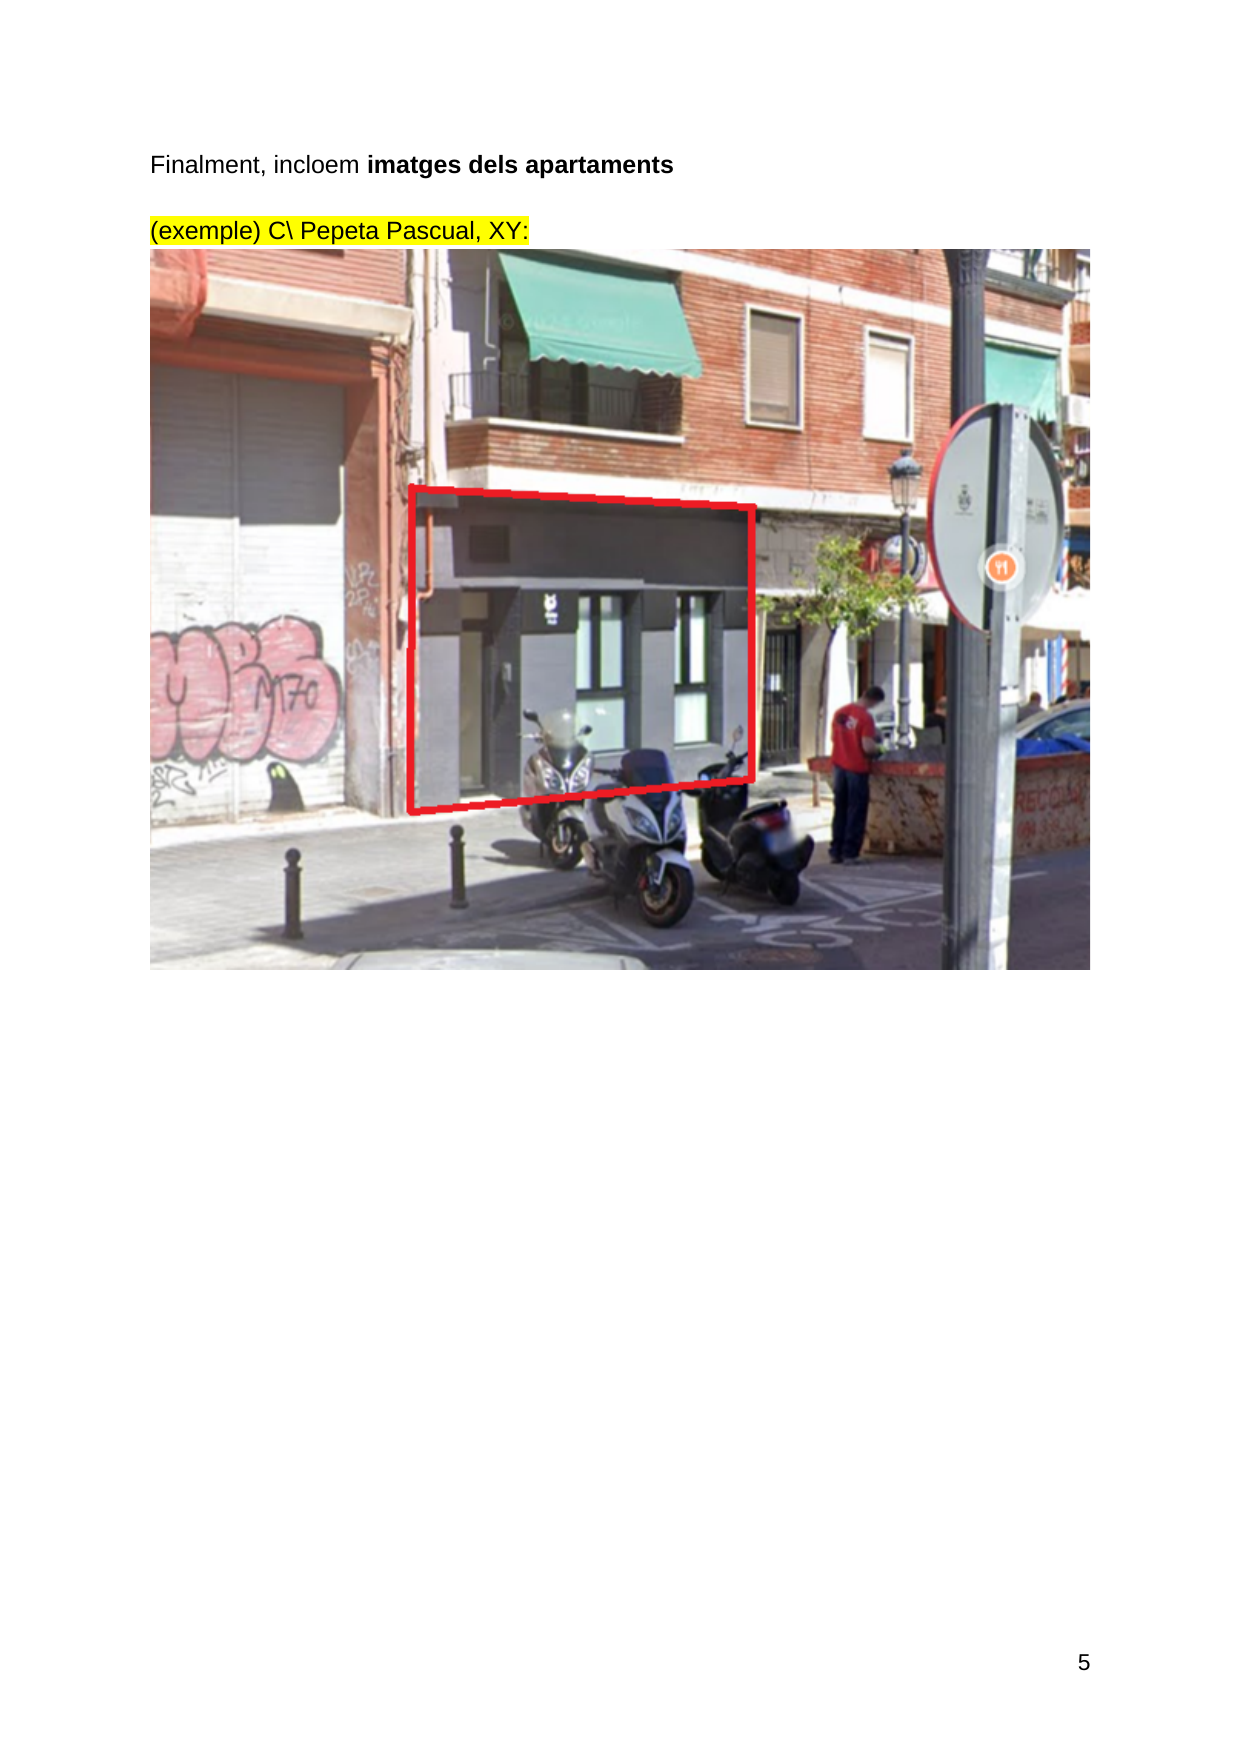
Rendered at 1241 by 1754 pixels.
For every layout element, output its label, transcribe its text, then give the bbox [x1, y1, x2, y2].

text (exemple) C\ Pepeta Pascual, XY: [150, 216, 1090, 245]
picture [150, 249, 1091, 970]
text Finalment, incloem imatges dels apartaments [150, 150, 1090, 179]
